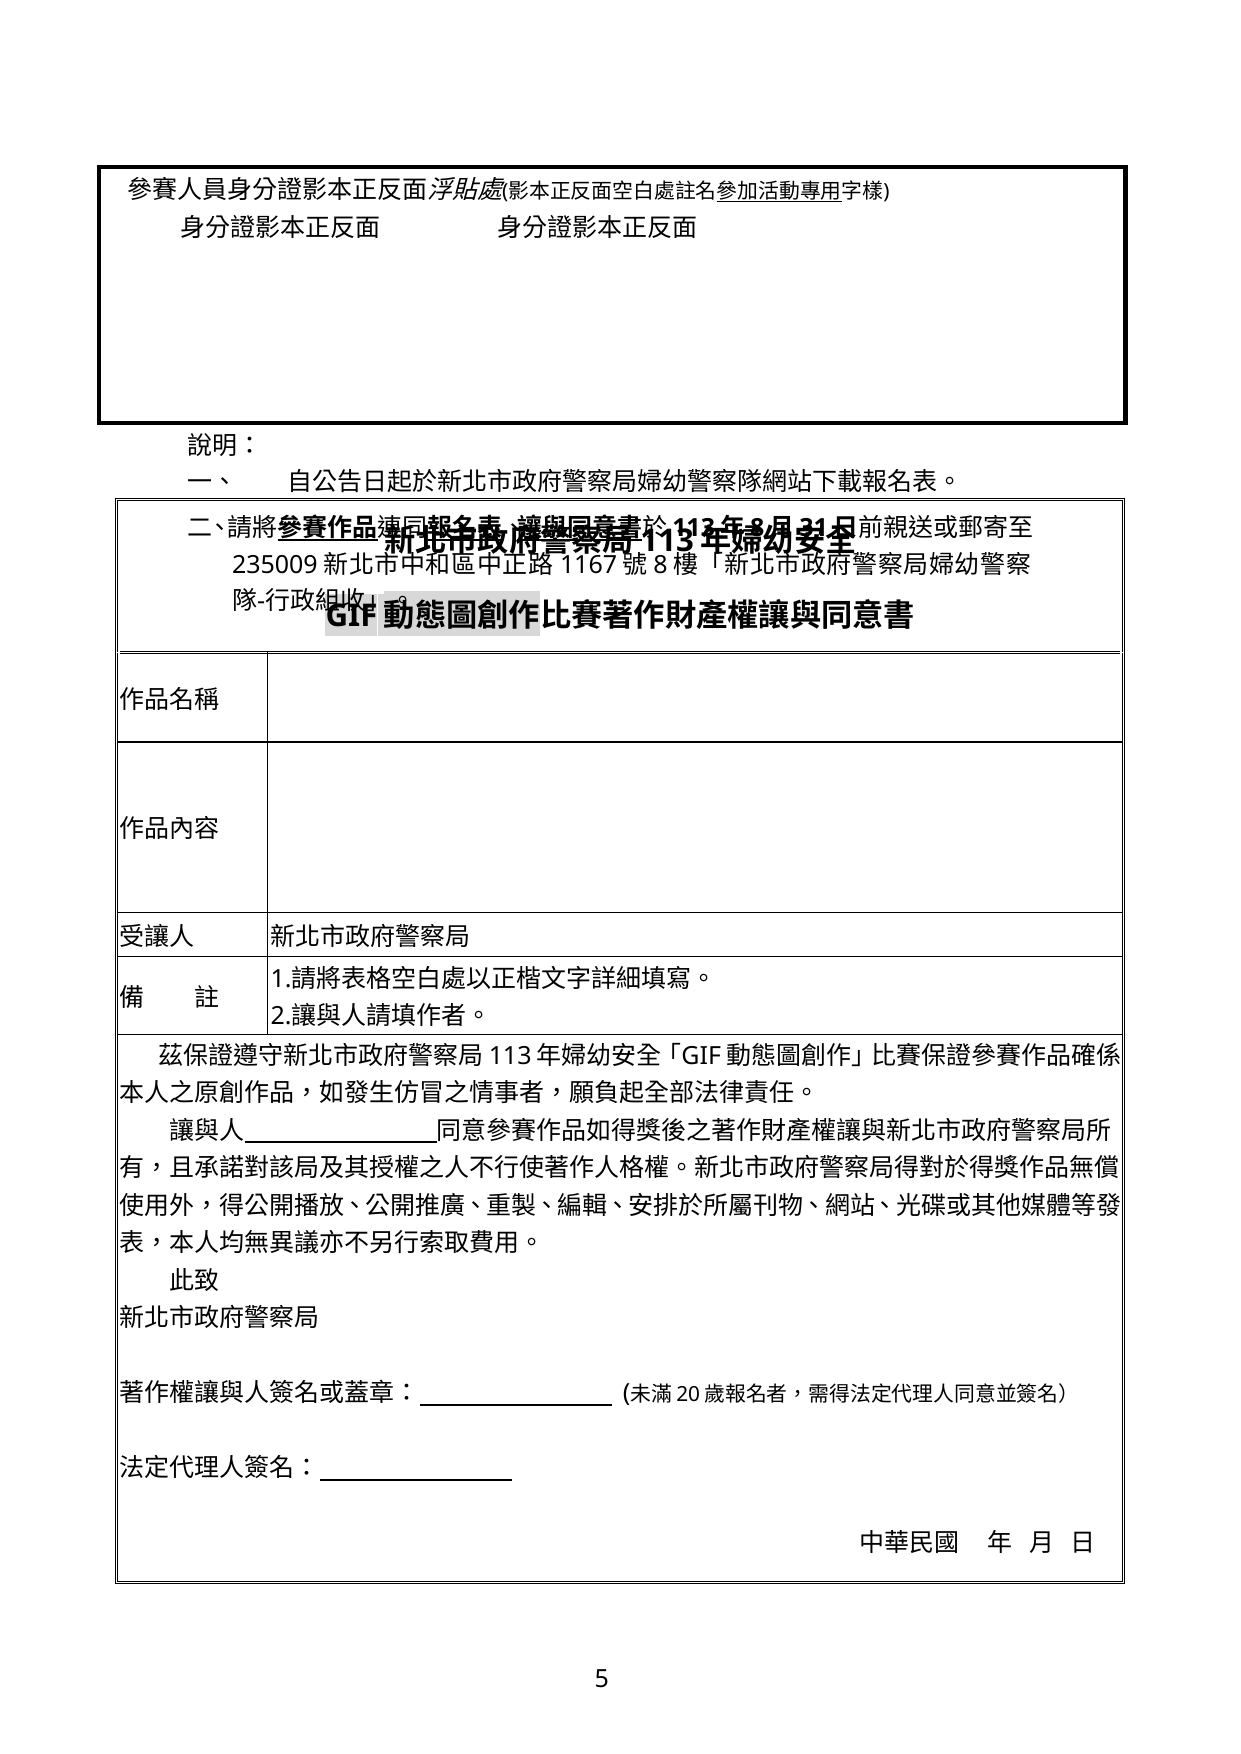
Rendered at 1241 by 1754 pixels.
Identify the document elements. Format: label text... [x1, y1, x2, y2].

list 自公告日起於新北市政府警察局婦幼警察隊網站下載報名表。 [187, 461, 1053, 498]
table_cell 參賽人員身分證影本正反面浮貼處(影本正反面空白處註名參加活動專用字樣) 身分證影本正反面 身分證影本正反面 [101, 169, 1123, 421]
table_header 新北市政府警察局113年婦幼安全 GIF動態圖創作比賽著作財產權讓與同意書 [118, 501, 1122, 651]
table_cell [268, 743, 1122, 912]
table_cell 茲保證遵守新北市政府警察局113年婦幼安全「GIF動態圖創作」比賽保證參賽作品確係本人之原創作品，如發生仿冒之情事者，願負起全部法律責任。 讓與人 同意參賽作品如得獎後之著作財產權讓與新北市政府警察局所有，且承諾對該局及其授權之人不行使著作人格權。新北市政府警察局得對於得獎作品無償使用外，得公開播放、公開推廣、重製、編輯、安排於所屬刊物、網站、光碟或其他媒體等發表，本人均無異議亦不另行索取費用。 此致 新北市政府警察局 著作權讓與人簽名或蓋章： (未滿20歲報名者，需得法定代理人同意並簽名） 法定代理人簽名： 中華民國 年 月 日 [118, 1035, 1122, 1581]
list 二、請將參賽作品連同報名表、讓與同意書於113年8月31日前親送或郵寄至235009新北市中和區中正路1167號8樓「新北市政府警察局婦幼警察隊-行政組收」。 [188, 508, 1033, 617]
table_cell 新北市政府警察局 [268, 913, 1122, 956]
table_cell 作品名稱 [118, 651, 267, 741]
table_cell 受讓人 [118, 913, 267, 956]
table_cell 1.請將表格空白處以正楷文字詳細填寫。 2.讓與人請填作者。 [268, 957, 1122, 1033]
table_cell 備 註 [118, 957, 267, 1033]
text 說明： [187, 425, 1053, 461]
table_cell [268, 651, 1122, 741]
table_cell 作品內容 [118, 743, 267, 912]
